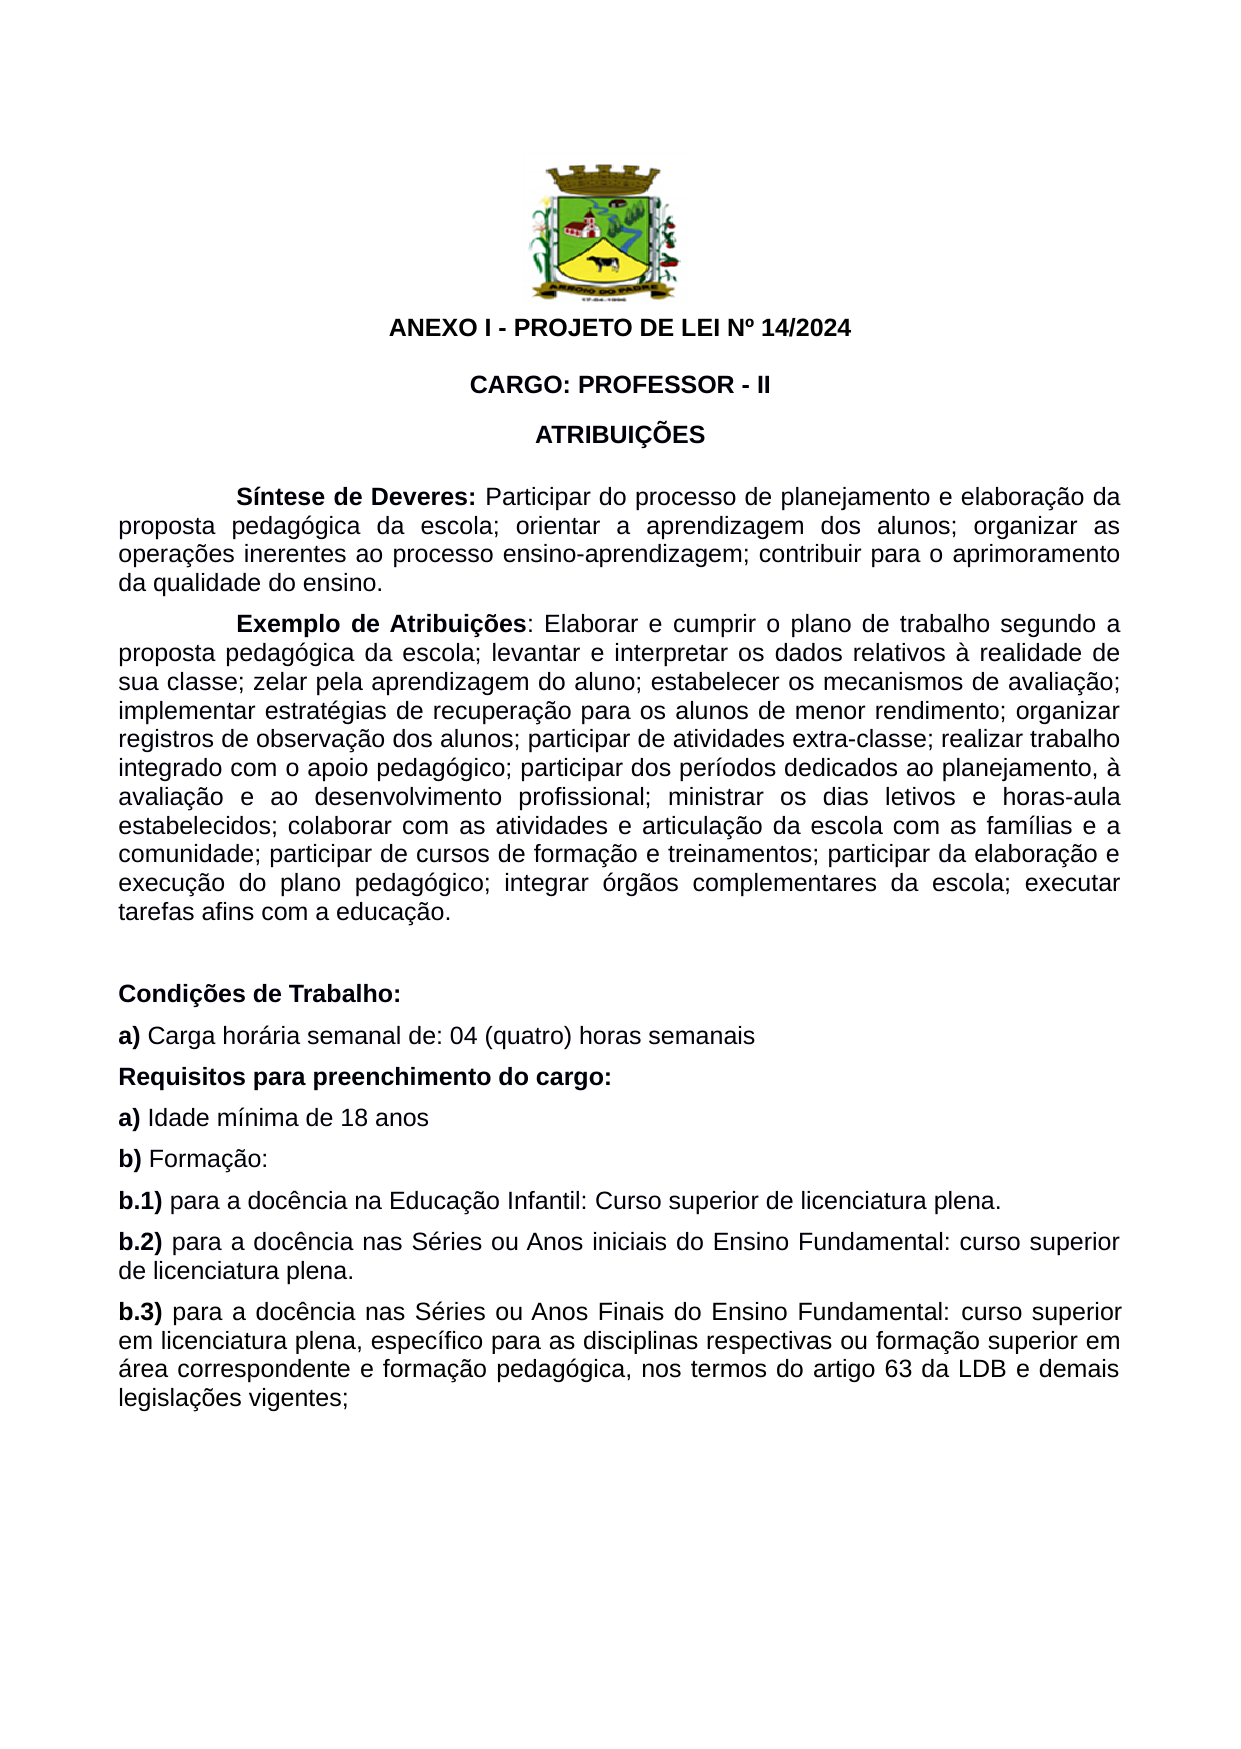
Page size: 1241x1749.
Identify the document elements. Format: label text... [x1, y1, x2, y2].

text Exemplo de Atribuições: Elaborar e cumprir o plano de trabalho segundo a proposta pedagógica da escola; levantar e interpretar os dados relativos à realidade de sua classe; zelar pela aprendizagem do aluno; estabelecer os mecanismos de avaliação; implementar estratégias de recuperação para os alunos de menor rendimento; organizar registros de observação dos alunos; participar de atividades extra-classe; realizar trabalho integrado com o apoio pedagógico; participar dos períodos dedicados ao planejamento, à avaliação e ao desenvolvimento profissional; ministrar os dias letivos e horas-aula estabelecidos; colaborar com as atividades e articulação da escola com as famílias e a comunidade; participar de cursos de formação e treinamentos; participar da elaboração e execução do plano pedagógico; integrar órgãos complementares da escola; executar tarefas afins com a educação. [118, 609, 1122, 926]
text b.2) para a docência nas Séries ou Anos iniciais do Ensino Fundamental: curso superior de licenciatura plena. [118, 1227, 1122, 1284]
text b.3) para a docência nas Séries ou Anos Finais do Ensino Fundamental: curso superior em licenciatura plena, específico para as disciplinas respectivas ou formação superior em área correspondente e formação pedagógica, nos termos do artigo 63 da LDB e demais legislações vigentes; [118, 1297, 1122, 1412]
text b) Formação: [118, 1144, 1122, 1173]
text Requisitos para preenchimento do cargo: [118, 1062, 1122, 1091]
picture [522, 151, 689, 305]
text ATRIBUIÇÕES [118, 420, 1122, 448]
text Condições de Trabalho: [118, 979, 1122, 1008]
text Síntese de Deveres: Participar do processo de planejamento e elaboração da proposta pedagógica da escola; orientar a aprendizagem dos alunos; organizar as operações inerentes ao processo ensino-aprendizagem; contribuir para o aprimoramento da qualidade do ensino. [118, 482, 1122, 597]
text b.1) para a docência na Educação Infantil: Curso superior de licenciatura plena. [118, 1186, 1122, 1214]
subtitle ANEXO I - PROJETO DE LEI Nº 14/2024 [118, 313, 1122, 341]
text a) Carga horária semanal de: 04 (quatro) horas semanais [118, 1021, 1122, 1049]
text a) Idade mínima de 18 anos [118, 1103, 1122, 1132]
text CARGO: PROFESSOR - II [118, 370, 1122, 399]
